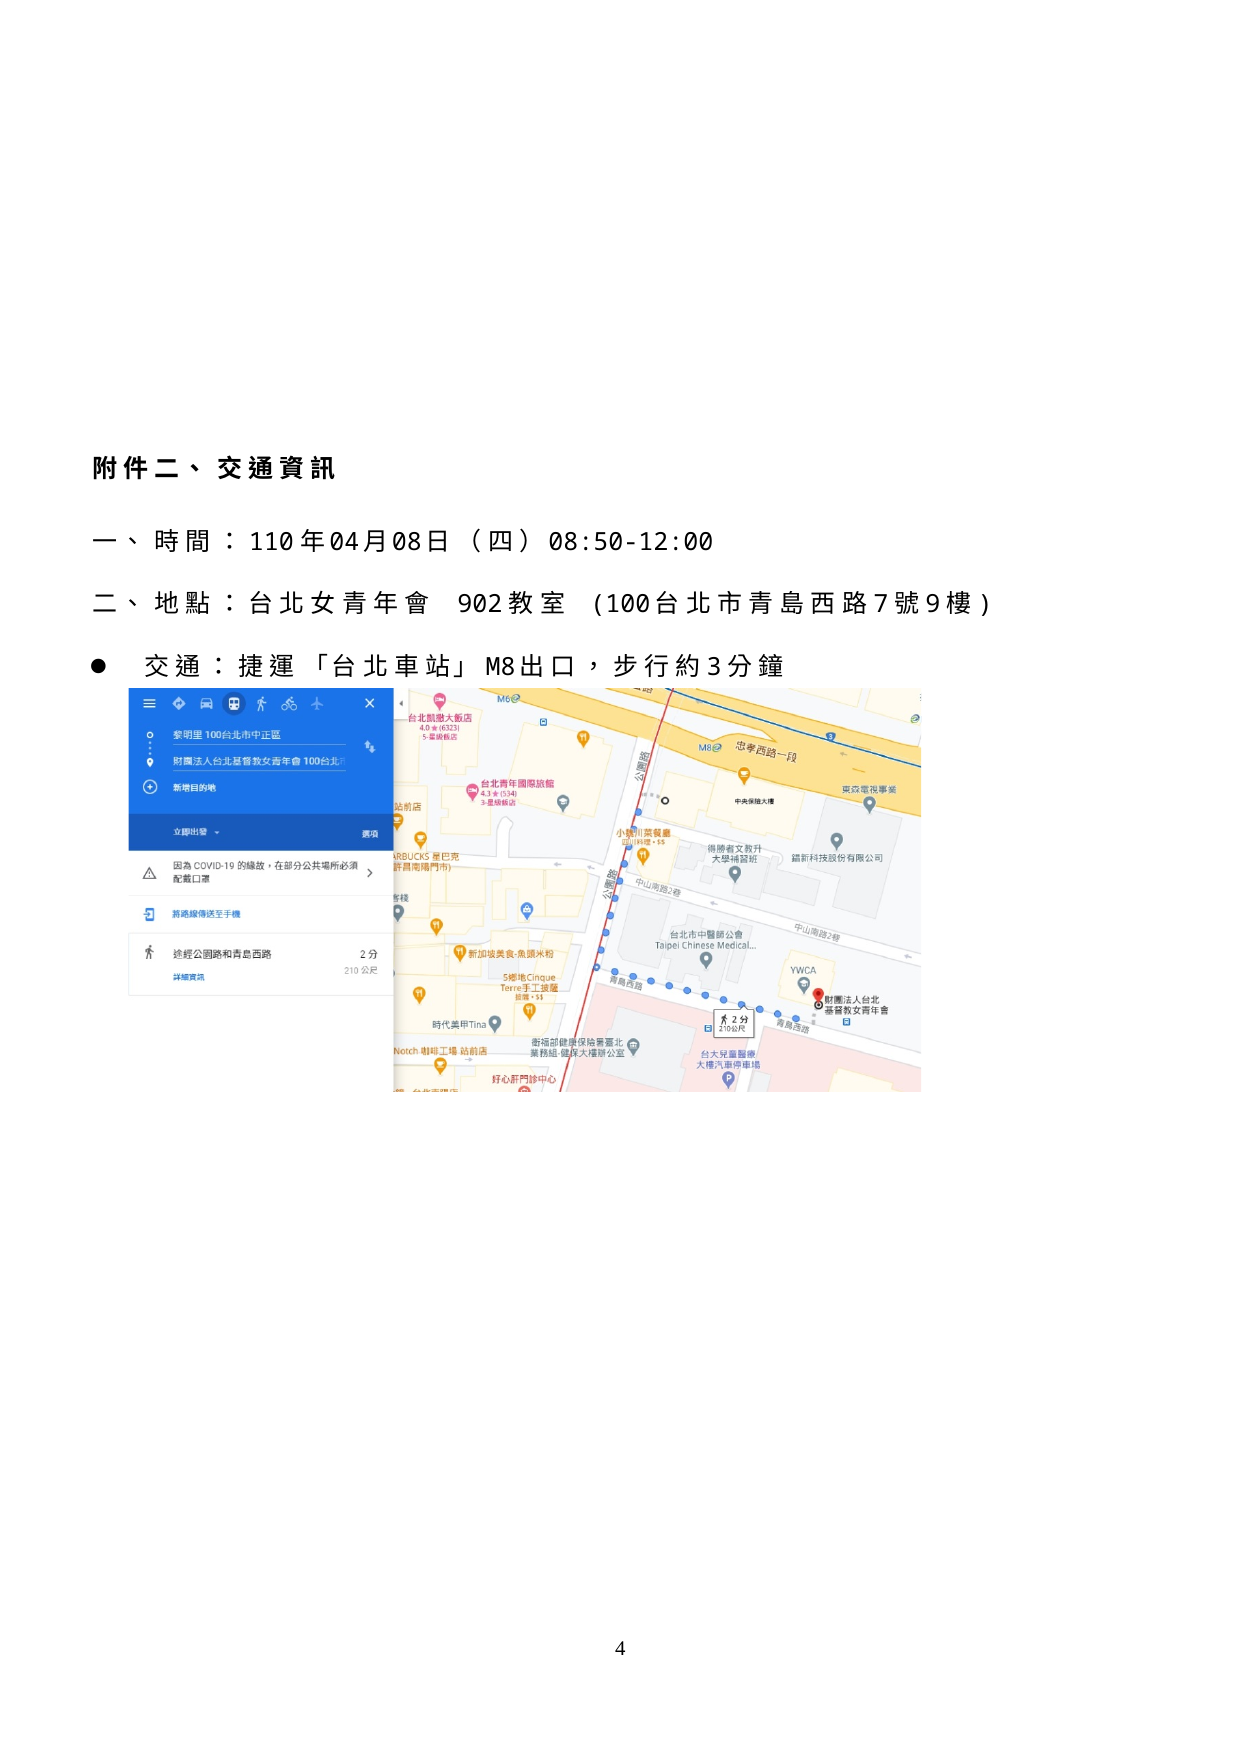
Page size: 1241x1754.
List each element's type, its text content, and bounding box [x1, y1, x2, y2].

text 二、地點：台北女青年會 902教室 (100台北市青島西路7號9樓) [89, 550, 1151, 612]
text 一、時間：110年04月08日（四）08:50-12:00 [89, 487, 1151, 550]
list 交通：捷運「台北車站」M8出口，步行約3分鐘 [89, 612, 1151, 675]
text 附件二、交通資訊 [89, 425, 1151, 487]
